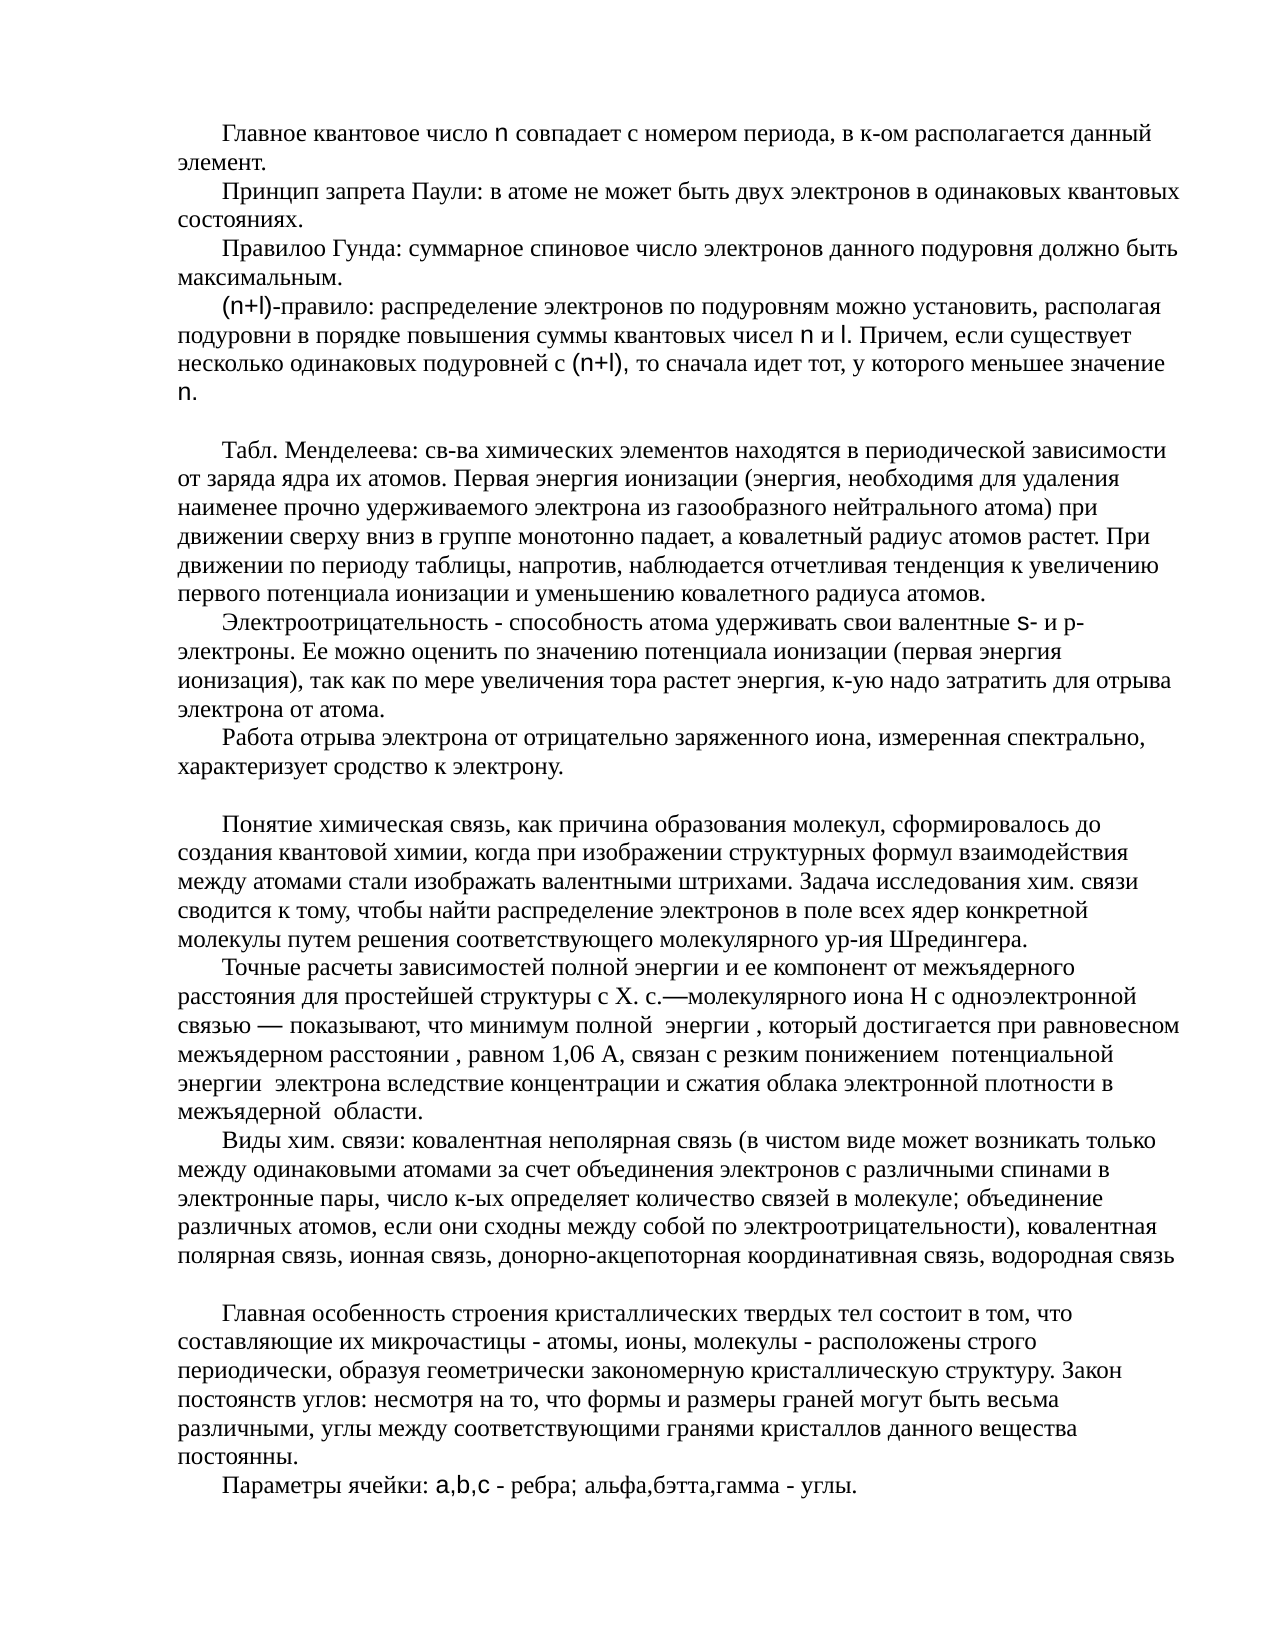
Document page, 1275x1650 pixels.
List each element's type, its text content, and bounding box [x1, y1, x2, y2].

text Параметры ячейки: a,b,c - ребра; альфа,бэтта,гамма - углы. [177, 1470, 1186, 1499]
text Главное квантовое число n совпадает с номером периода, в к-ом располагается данный элемент. [177, 118, 1186, 176]
text Главная особенность строения кристаллических твердых тел состоит в том, что составляющие их микрочастицы - атомы, ионы, молекулы - расположены строго периодически, образуя геометрически закономерную кристаллическую структуру. Закон постоянств углов: несмотря на то, что формы и размеры граней могут быть весьма различными, углы между соответствующими гранями кристаллов данного вещества постоянны. [177, 1298, 1186, 1470]
text (n+l)-правило: распределение электронов по подуровням можно установить, располагая подуровни в порядке повышения суммы квантовых чисел n и l. Причем, если существует несколько одинаковых подуровней с (n+l), то сначала идет тот, у которого меньшее значение n. [177, 291, 1186, 406]
text Точные расчеты зависимостей полной энергии и ее компонент от межъядерного расстояния для простейшей структуры с X. с.—молекулярного иона Н с одноэлектронной связью — показывают, что минимум полной энергии , который достигается при равновесном межъядерном расстоянии , равном 1,06 А, связан с резким понижением потенциальной энергии электрона вследствие концентрации и сжатия облака электронной плотности в межъядерной области. [177, 952, 1186, 1125]
text Понятие химическая связь, как причина образования молекул, сформировалось до создания квантовой химии, когда при изображении структурных формул взаимодействия между атомами стали изображать валентными штрихами. Задача исследования хим. связи сводится к тому, чтобы найти распределение электронов в поле всех ядер конкретной молекулы путем решения соответствующего молекулярного ур-ия Шредингера. [177, 809, 1186, 952]
text Электроотрицательность - способность атома удерживать свои валентные s- и р-электроны. Ее можно оценить по значению потенциала ионизации (первая энергия ионизация), так как по мере увеличения тора растет энергия, к-ую надо затратить для отрыва электрона от атома. [177, 607, 1186, 722]
text Табл. Менделеева: св-ва химических элементов находятся в периодической зависимости от заряда ядра их атомов. Первая энергия ионизации (энергия, необходимя для удаления наименее прочно удерживаемого электрона из газообразного нейтрального атома) при движении сверху вниз в группе монотонно падает, а ковалетный радиус атомов растет. При движении по периоду таблицы, напротив, наблюдается отчетливая тенденция к увеличению первого потенциала ионизации и уменьшению ковалетного радиуса атомов. [177, 435, 1186, 607]
text Принцип запрета Паули: в атоме не может быть двух электронов в одинаковых квантовых состояниях. [177, 176, 1186, 233]
text Работа отрыва электрона от отрицательно заряженного иона, измеренная спектрально, характеризует сродство к электрону. [177, 722, 1186, 780]
text Правилоо Гунда: суммарное спиновое число электронов данного подуровня должно быть максимальным. [177, 233, 1186, 291]
text Виды хим. связи: ковалентная неполярная связь (в чистом виде может возникать только между одинаковыми атомами за счет объединения электронов с различными спинами в электронные пары, число к-ых определяет количество связей в молекуле; объединение различных атомов, если они сходны между собой по электроотрицательности), ковалентная полярная связь, ионная связь, донорно-акцепоторная координативная связь, водородная связь [177, 1125, 1186, 1269]
